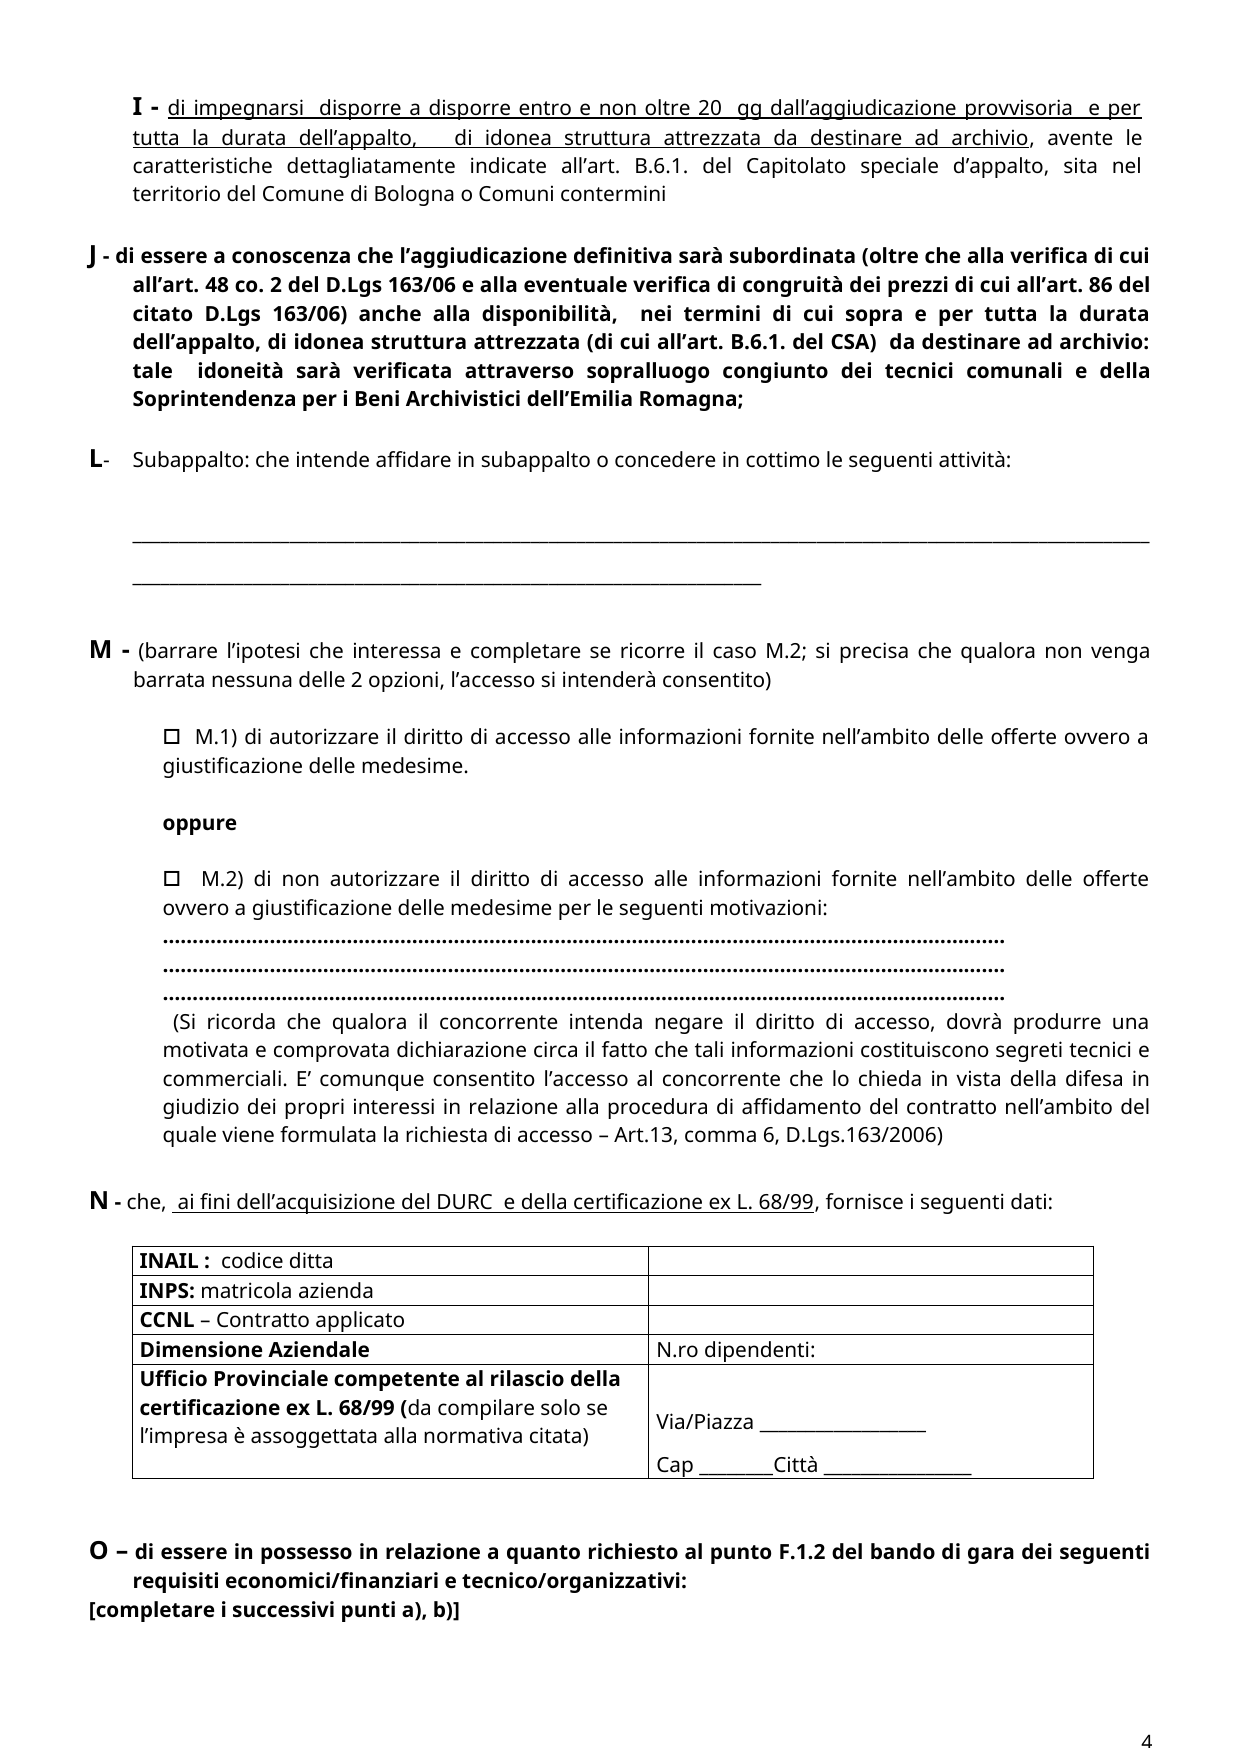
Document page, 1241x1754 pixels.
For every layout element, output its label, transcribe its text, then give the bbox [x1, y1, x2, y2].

table_cell [649, 1276, 1093, 1304]
text oppure [162, 808, 1152, 836]
text L- Subappalto: che intende affidare in subappalto o concedere in cottimo le seguenti attività:­ [89, 441, 1152, 475]
text  M.2) di non autorizzare il diritto di accesso alle informazioni fornite nell’ambito delle offerte ovvero a giustificazione delle medesime per le seguenti motivazioni: [162, 864, 1152, 921]
table_cell CCNL – Contratto applicato [133, 1306, 648, 1334]
table_cell Dimensione Aziendale [133, 1335, 648, 1363]
table_cell [649, 1306, 1093, 1334]
text (Si ricorda che qualora il concorrente intenda negare il diritto di accesso, dovrà produrre una motivata e comprovata dichiarazione circa il fatto che tali informazioni costituiscono segreti tecnici e commerciali. E’ comunque consentito l’accesso al concorrente che lo chieda in vista della difesa in giudizio dei propri interessi in relazione alla procedura di affidamento del contratto nell’ambito del quale viene formulata la richiesta di accesso – Art.13, comma 6, D.Lgs.163/2006) [162, 1007, 1152, 1149]
table_cell Via/Piazza __________________ Cap ________Città ________________ [649, 1365, 1093, 1478]
text ……………………………………………………………………………………………………………………………. [162, 978, 1152, 1007]
text [completare i successivi punti a), b)] [89, 1595, 1152, 1623]
text ……………………………………………………………………………………………………………………………. [162, 950, 1152, 978]
text ……………………………………………………………………………………………………………………………. [162, 921, 1152, 950]
text N - che, ai fini dell’acquisizione del DURC e della certificazione ex L. 68/99, fornisce i seguenti dati: [89, 1183, 1152, 1217]
text J - di essere a conoscenza che l’aggiudicazione definitiva sarà subordinata (oltre che alla verifica di cui all’art. 48 co. 2 del D.Lgs 163/06 e alla eventuale verifica di congruità dei prezzi di cui all’art. 86 del citato D.Lgs 163/06) anche alla disponibilità, nei termini di cui sopra e per tutta la durata dell’appalto, di idonea struttura attrezzata (di cui all’art. B.6.1. del CSA) da destinare ad archivio: tale idoneità sarà verificata attraverso sopralluogo congiunto dei tecnici comunali e della Soprintendenza per i Beni Archivistici dell’Emilia Romagna; [89, 236, 1152, 413]
text  M.1) di autorizzare il diritto di accesso alle informazioni fornite nell’ambito delle offerte ovvero a giustificazione delle medesime. [162, 722, 1152, 779]
table_header [649, 1247, 1093, 1275]
list I - di impegnarsi disporre a disporre entro e non oltre 20 gg dall’aggiudicazione provvisoria e per tutta la durata dell’appalto, di idonea struttura attrezzata da destinare ad archivio, avente le caratteristiche dettagliatamente indicate all’art. B.6.1. del Capitolato speciale d’appalto, sita nel territorio del Comune di Bologna o Comuni contermini [89, 89, 1143, 208]
table_cell Ufficio Provinciale competente al rilascio della certificazione ex L. 68/99 (da compilare solo se l’impresa è assoggettata alla normativa citata) [133, 1365, 648, 1478]
table_header INAIL : codice ditta [133, 1247, 648, 1275]
table_cell INPS: matricola azienda [133, 1276, 648, 1304]
text O – di essere in possesso in relazione a quanto richiesto al punto F.1.2 del bando di gara dei seguenti requisiti economici/finanziari e tecnico/organizzativi: [89, 1533, 1152, 1595]
table_cell N.ro dipendenti: [649, 1335, 1093, 1363]
text __________________________________________________________________________________________________________________________________________________________________________________ [89, 475, 1152, 589]
text M - (barrare l’ipotesi che interessa e completare se ricorre il caso M.2; si precisa che qualora non venga barrata nessuna delle 2 opzioni, l’accesso si intenderà consentito) [89, 631, 1152, 694]
